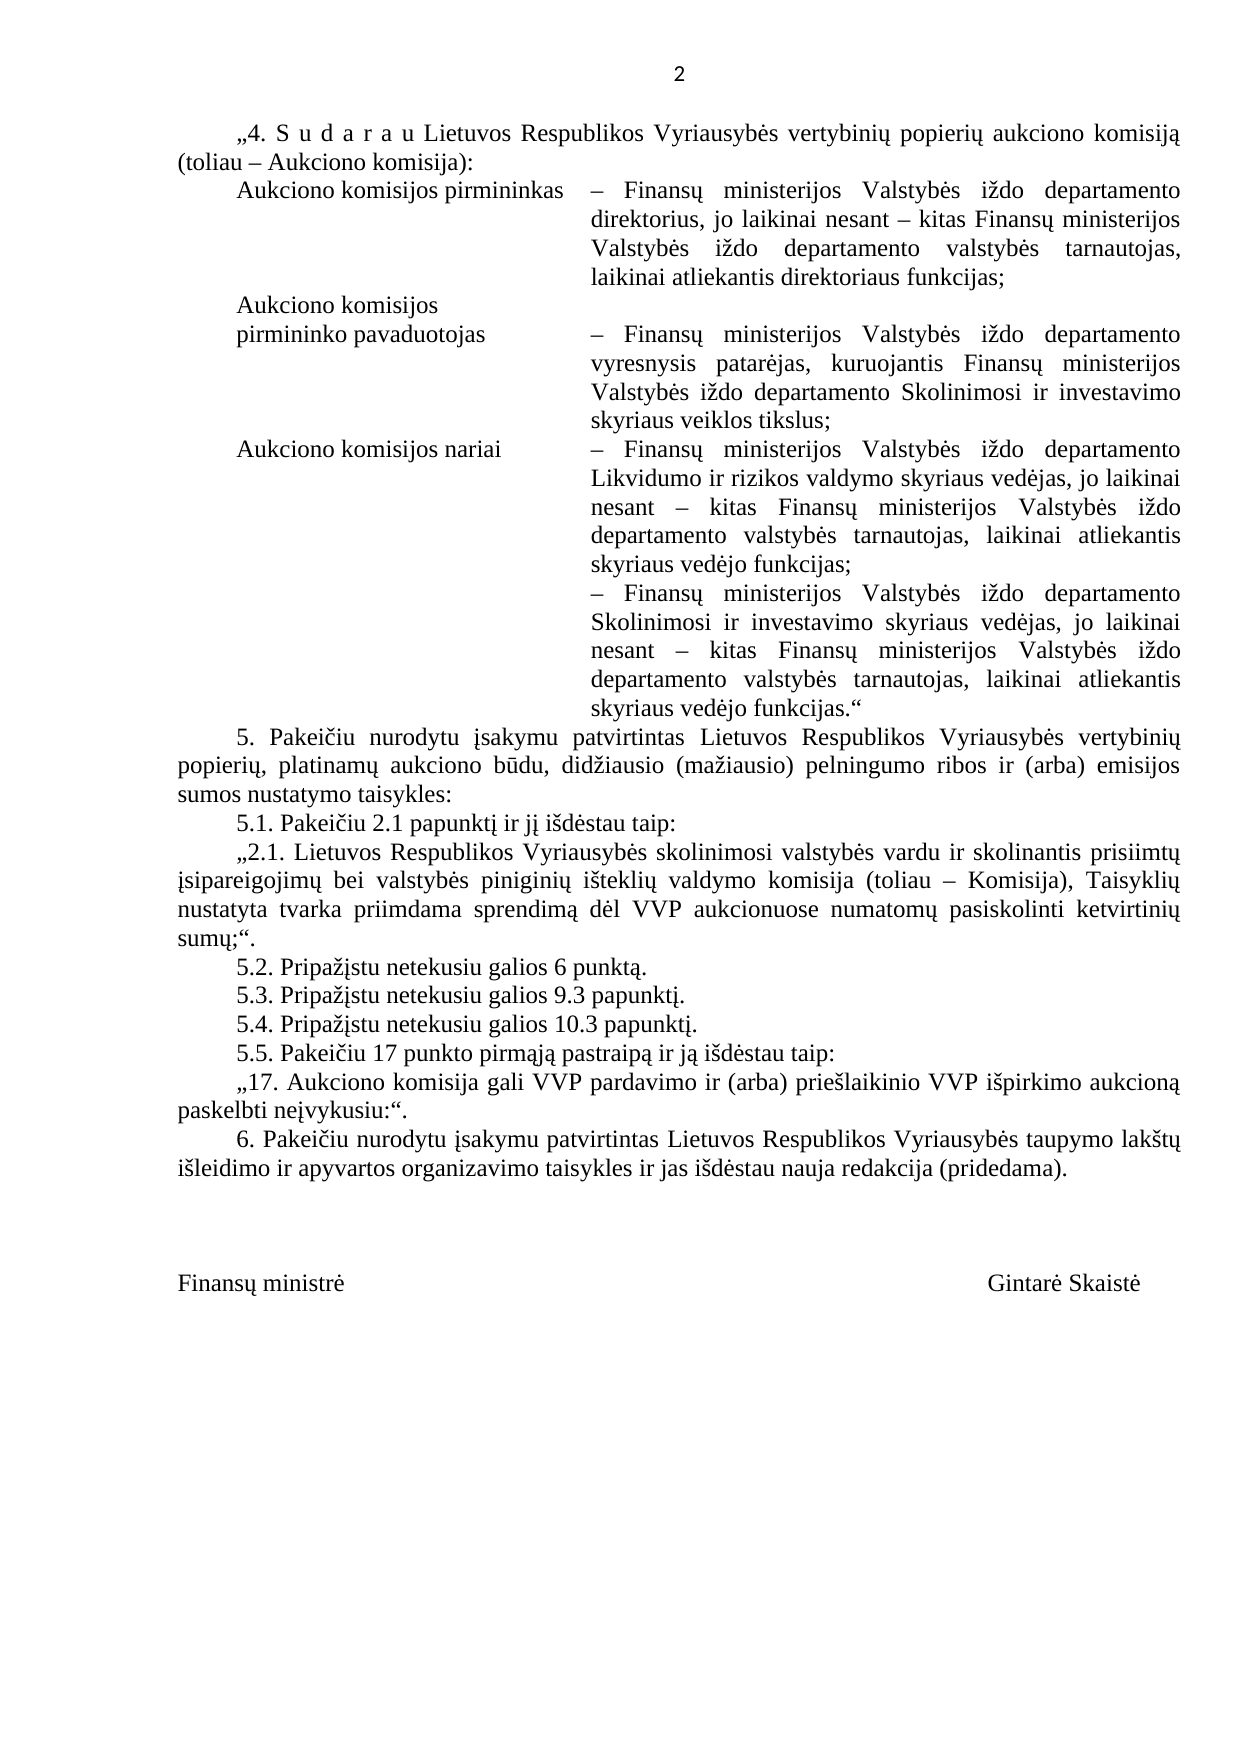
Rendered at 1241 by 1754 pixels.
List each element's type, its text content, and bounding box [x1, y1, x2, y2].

text Aukciono komisijos pirmininkas – Finansų ministerijos Valstybės iždo departamento direktorius, jo laikinai nesant – kitas Finansų ministerijos Valstybės iždo departamento valstybės tarnautojas, laikinai atliekantis direktoriaus funkcijas; [236, 176, 1181, 291]
text „4. S u d a r a u Lietuvos Respublikos Vyriausybės vertybinių popierių aukciono komisiją (toliau – Aukciono komisija): [177, 118, 1181, 176]
text „2.1. Lietuvos Respublikos Vyriausybės skolinimosi valstybės vardu ir skolinantis prisiimtų įsipareigojimų bei valstybės piniginių išteklių valdymo komisija (toliau – Komisija), Taisyklių nustatyta tvarka priimdama sprendimą dėl VVP aukcionuose numatomų pasiskolinti ketvirtinių sumų;“. [177, 837, 1181, 952]
text 5.2. Pripažįstu netekusiu galios 6 punktą. [177, 952, 1181, 981]
text 5.4. Pripažįstu netekusiu galios 10.3 papunktį. [177, 1009, 1181, 1038]
text 5.5. Pakeičiu 17 punkto pirmąją pastraipą ir ją išdėstau taip: [177, 1038, 1181, 1067]
text Aukciono komisijos nariai – Finansų ministerijos Valstybės iždo departamento Likvidumo ir rizikos valdymo skyriaus vedėjas, jo laikinai nesant – kitas Finansų ministerijos Valstybės iždo departamento valstybės tarnautojas, laikinai atliekantis skyriaus vedėjo funkcijas; [236, 434, 1181, 578]
text 6. Pakeičiu nurodytu įsakymu patvirtintas Lietuvos Respublikos Vyriausybės taupymo lakštų išleidimo ir apyvartos organizavimo taisykles ir jas išdėstau nauja redakcija (pridedama). [177, 1124, 1181, 1182]
text 5. Pakeičiu nurodytu įsakymu patvirtintas Lietuvos Respublikos Vyriausybės vertybinių popierių, platinamų aukciono būdu, didžiausio (mažiausio) pelningumo ribos ir (arba) emisijos sumos nustatymo taisykles: [177, 722, 1181, 808]
text Finansų ministrė Gintarė Skaistė [177, 1268, 1181, 1297]
text pirmininko pavaduotojas – Finansų ministerijos Valstybės iždo departamento vyresnysis patarėjas, kuruojantis Finansų ministerijos Valstybės iždo departamento Skolinimosi ir investavimo skyriaus veiklos tikslus; [236, 319, 1181, 434]
text 5.1. Pakeičiu 2.1 papunktį ir jį išdėstau taip: [177, 808, 1181, 837]
text – Finansų ministerijos Valstybės iždo departamento Skolinimosi ir investavimo skyriaus vedėjas, jo laikinai nesant – kitas Finansų ministerijos Valstybės iždo departamento valstybės tarnautojas, laikinai atliekantis skyriaus vedėjo funkcijas.“ [591, 578, 1181, 722]
text Aukciono komisijos [236, 291, 1181, 319]
text „17. Aukciono komisija gali VVP pardavimo ir (arba) priešlaikinio VVP išpirkimo aukcioną paskelbti neįvykusiu:“. [177, 1067, 1181, 1124]
text 5.3. Pripažįstu netekusiu galios 9.3 papunktį. [177, 981, 1181, 1009]
